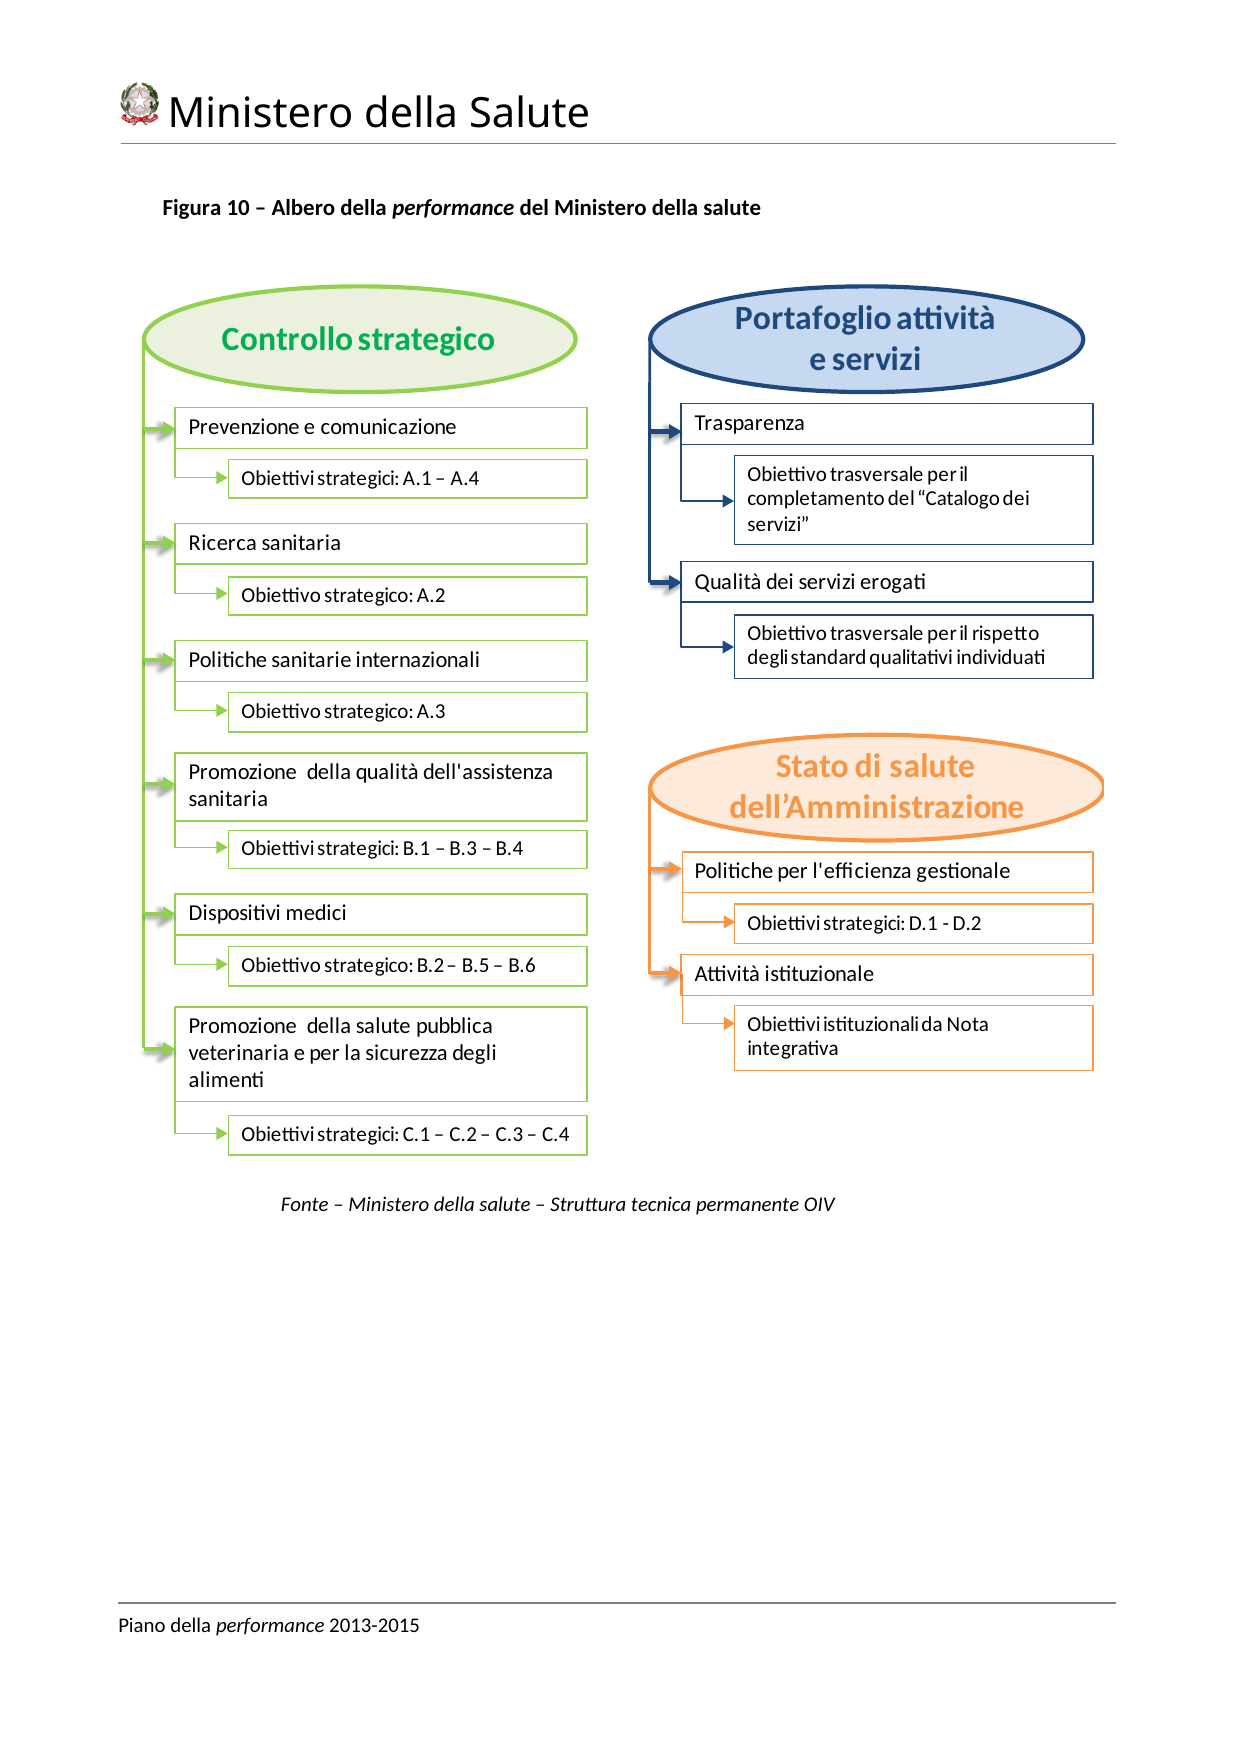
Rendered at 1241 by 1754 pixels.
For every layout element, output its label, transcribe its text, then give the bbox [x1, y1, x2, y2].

text Ministero della Salute [118, 79, 1122, 140]
subtitle Figura 10 – Albero della performance del Ministero della salute [118, 193, 1122, 221]
picture [119, 80, 161, 127]
text Piano della performance 2013-2015 [118, 1612, 1122, 1638]
text Fonte – Ministero della salute – Struttura tecnica permanente OIV [207, 1191, 1122, 1217]
